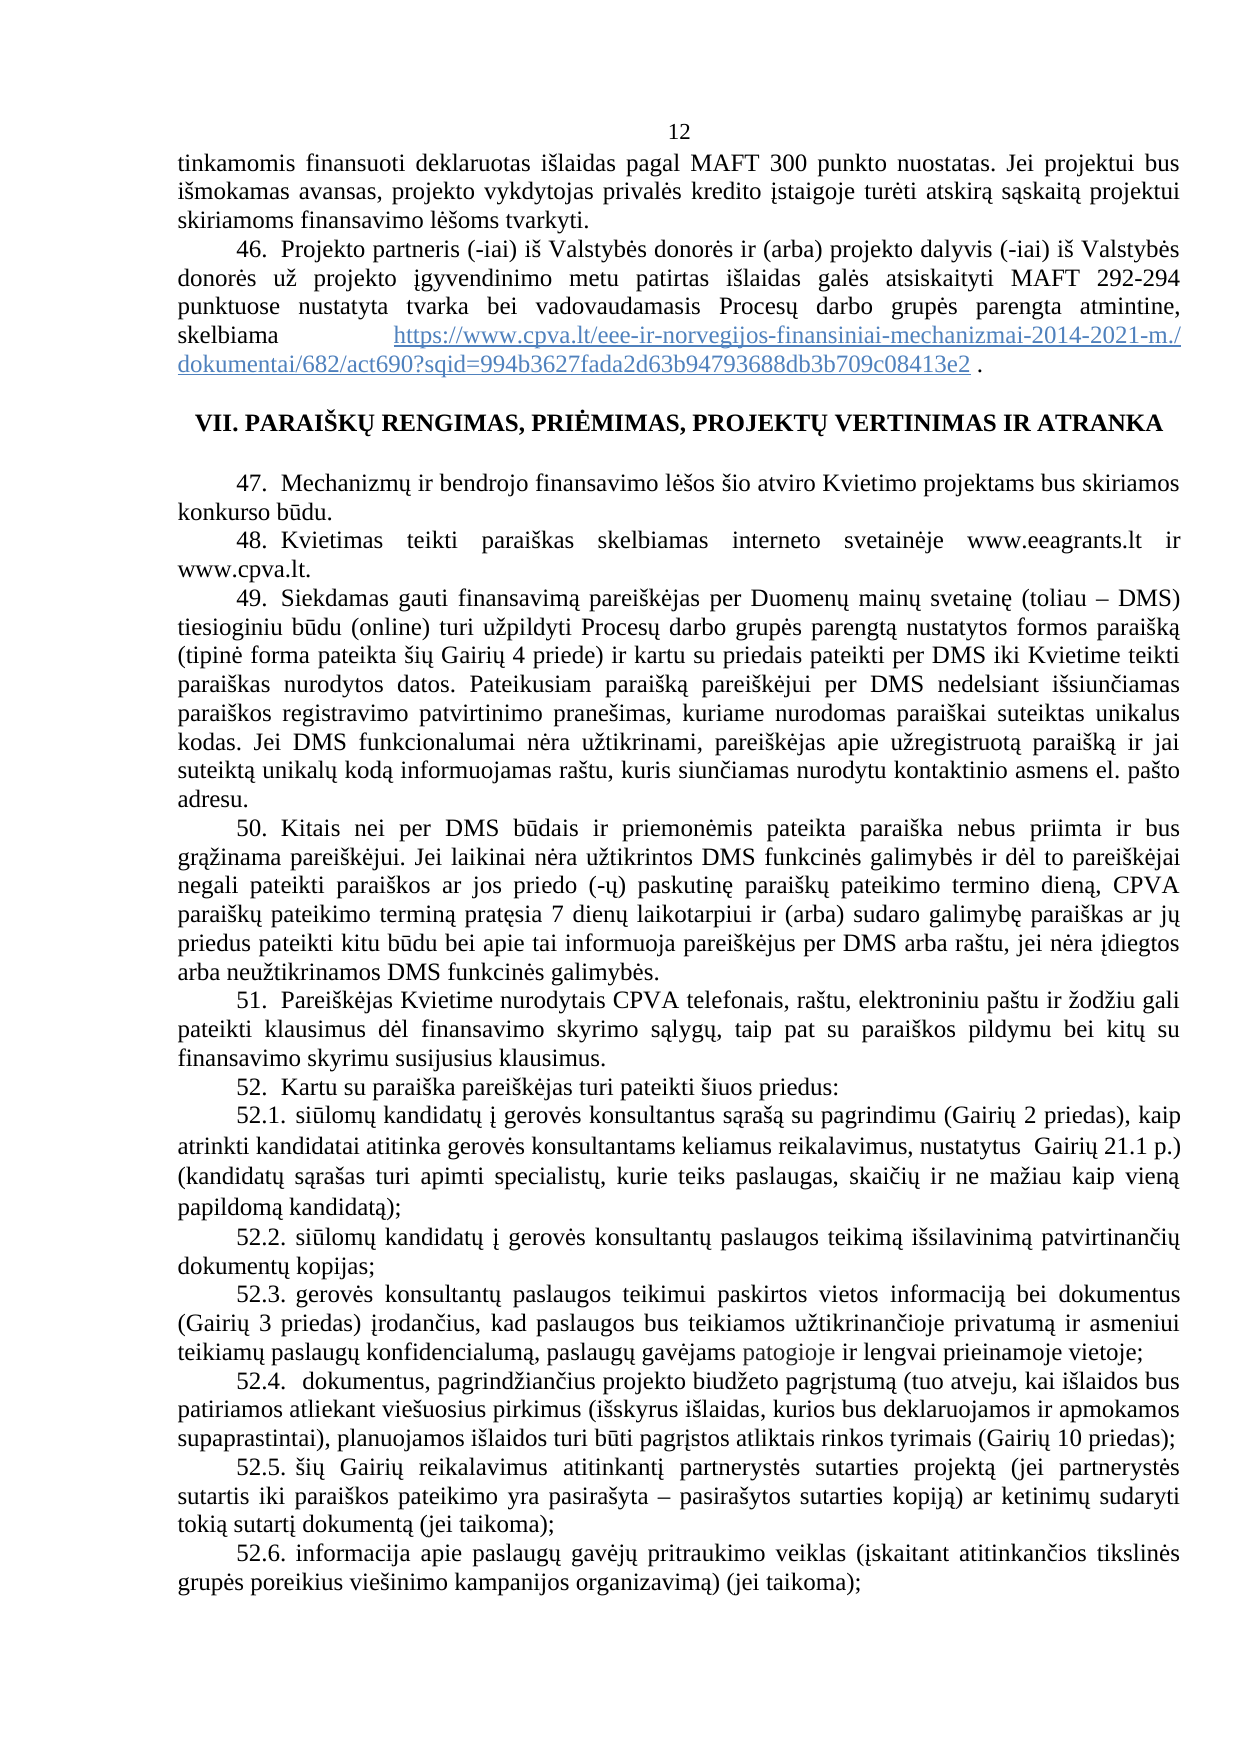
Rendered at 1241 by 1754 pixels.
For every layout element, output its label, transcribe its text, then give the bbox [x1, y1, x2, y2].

text 52.3. gerovės konsultantų paslaugos teikimui paskirtos vietos informaciją bei dokumentus (Gairių 3 priedas) įrodančius, kad paslaugos bus teikiamos užtikrinančioje privatumą ir asmeniui teikiamų paslaugų konfidencialumą, paslaugų gavėjams patogioje ir lengvai prieinamoje vietoje; [177, 1279, 1181, 1366]
text 47. Mechanizmų ir bendrojo finansavimo lėšos šio atviro Kvietimo projektams bus skiriamos konkurso būdu. [177, 468, 1181, 525]
text 52.6. informacija apie paslaugų gavėjų pritraukimo veiklas (įskaitant atitinkančios tikslinės grupės poreikius viešinimo kampanijos organizavimą) (jei taikoma); [177, 1538, 1181, 1596]
text 52.2. siūlomų kandidatų į gerovės konsultantų paslaugos teikimą išsilavinimą patvirtinančių dokumentų kopijas; [177, 1222, 1181, 1279]
text 52.4. dokumentus, pagrindžiančius projekto biudžeto pagrįstumą (tuo atveju, kai išlaidos bus patiriamos atliekant viešuosius pirkimus (išskyrus išlaidas, kurios bus deklaruojamos ir apmokamos supaprastintai), planuojamos išlaidos turi būti pagrįstos atliktais rinkos tyrimais (Gairių 10 priedas); [177, 1366, 1181, 1452]
text 51. Pareiškėjas Kvietime nurodytais CPVA telefonais, raštu, elektroniniu paštu ir žodžiu gali pateikti klausimus dėl finansavimo skyrimo sąlygų, taip pat su paraiškos pildymu bei kitų su finansavimo skyrimu susijusius klausimus. [177, 985, 1181, 1072]
text 49. Siekdamas gauti finansavimą pareiškėjas per Duomenų mainų svetainę (toliau – DMS) tiesioginiu būdu (online) turi užpildyti Procesų darbo grupės parengtą nustatytos formos paraišką (tipinė forma pateikta šių Gairių 4 priede) ir kartu su priedais pateikti per DMS iki Kvietime teikti paraiškas nurodytos datos. Pateikusiam paraišką pareiškėjui per DMS nedelsiant išsiunčiamas paraiškos registravimo patvirtinimo pranešimas, kuriame nurodomas paraiškai suteiktas unikalus kodas. Jei DMS funkcionalumai nėra užtikrinami, pareiškėjas apie užregistruotą paraišką ir jai suteiktą unikalų kodą informuojamas raštu, kuris siunčiamas nurodytu kontaktinio asmens el. pašto adresu. [177, 583, 1181, 813]
text 50. Kitais nei per DMS būdais ir priemonėmis pateikta paraiška nebus priimta ir bus grąžinama pareiškėjui. Jei laikinai nėra užtikrintos DMS funkcinės galimybės ir dėl to pareiškėjai negali pateikti paraiškos ar jos priedo (-ų) paskutinę paraiškų pateikimo termino dieną, CPVA paraiškų pateikimo terminą pratęsia 7 dienų laikotarpiui ir (arba) sudaro galimybę paraiškas ar jų priedus pateikti kitu būdu bei apie tai informuoja pareiškėjus per DMS arba raštu, jei nėra įdiegtos arba neužtikrinamos DMS funkcinės galimybės. [177, 813, 1181, 985]
text 52.1. siūlomų kandidatų į gerovės konsultantus sąrašą su pagrindimu (Gairių 2 priedas), kaip atrinkti kandidatai atitinka gerovės konsultantams keliamus reikalavimus, nustatytus Gairių 21.1 p.) (kandidatų sąrašas turi apimti specialistų, kurie teiks paslaugas, skaičių ir ne mažiau kaip vieną papildomą kandidatą); [177, 1100, 1181, 1220]
text VII. PARAIŠKŲ RENGIMAS, PRIĖMIMAS, PROJEKTŲ VERTINIMAS IR ATRANKA [177, 408, 1181, 437]
text tinkamomis finansuoti deklaruotas išlaidas pagal MAFT 300 punkto nuostatas. Jei projektui bus išmokamas avansas, projekto vykdytojas privalės kredito įstaigoje turėti atskirą sąskaitą projektui skiriamoms finansavimo lėšoms tvarkyti. [177, 148, 1181, 234]
text 52.5. šių Gairių reikalavimus atitinkantį partnerystės sutarties projektą (jei partnerystės sutartis iki paraiškos pateikimo yra pasirašyta – pasirašytos sutarties kopiją) ar ketinimų sudaryti tokią sutartį dokumentą (jei taikoma); [177, 1452, 1181, 1538]
text 48. Kvietimas teikti paraiškas skelbiamas interneto svetainėje www.eeagrants.lt ir www.cpva.lt. [177, 525, 1181, 583]
text 46. Projekto partneris (-iai) iš Valstybės donorės ir (arba) projekto dalyvis (-iai) iš Valstybės donorės už projekto įgyvendinimo metu patirtas išlaidas galės atsiskaityti MAFT 292-294 punktuose nustatyta tvarka bei vadovaudamasis Procesų darbo grupės parengta atmintine, skelbiama https://www.cpva.lt/eee-ir-norvegijos-finansiniai-mechanizmai-2014-2021-m./dokumentai/682/act690?sqid=994b3627fada2d63b94793688db3b709c08413e2 . [177, 234, 1181, 378]
text 52. Kartu su paraiška pareiškėjas turi pateikti šiuos priedus: [177, 1072, 1181, 1100]
